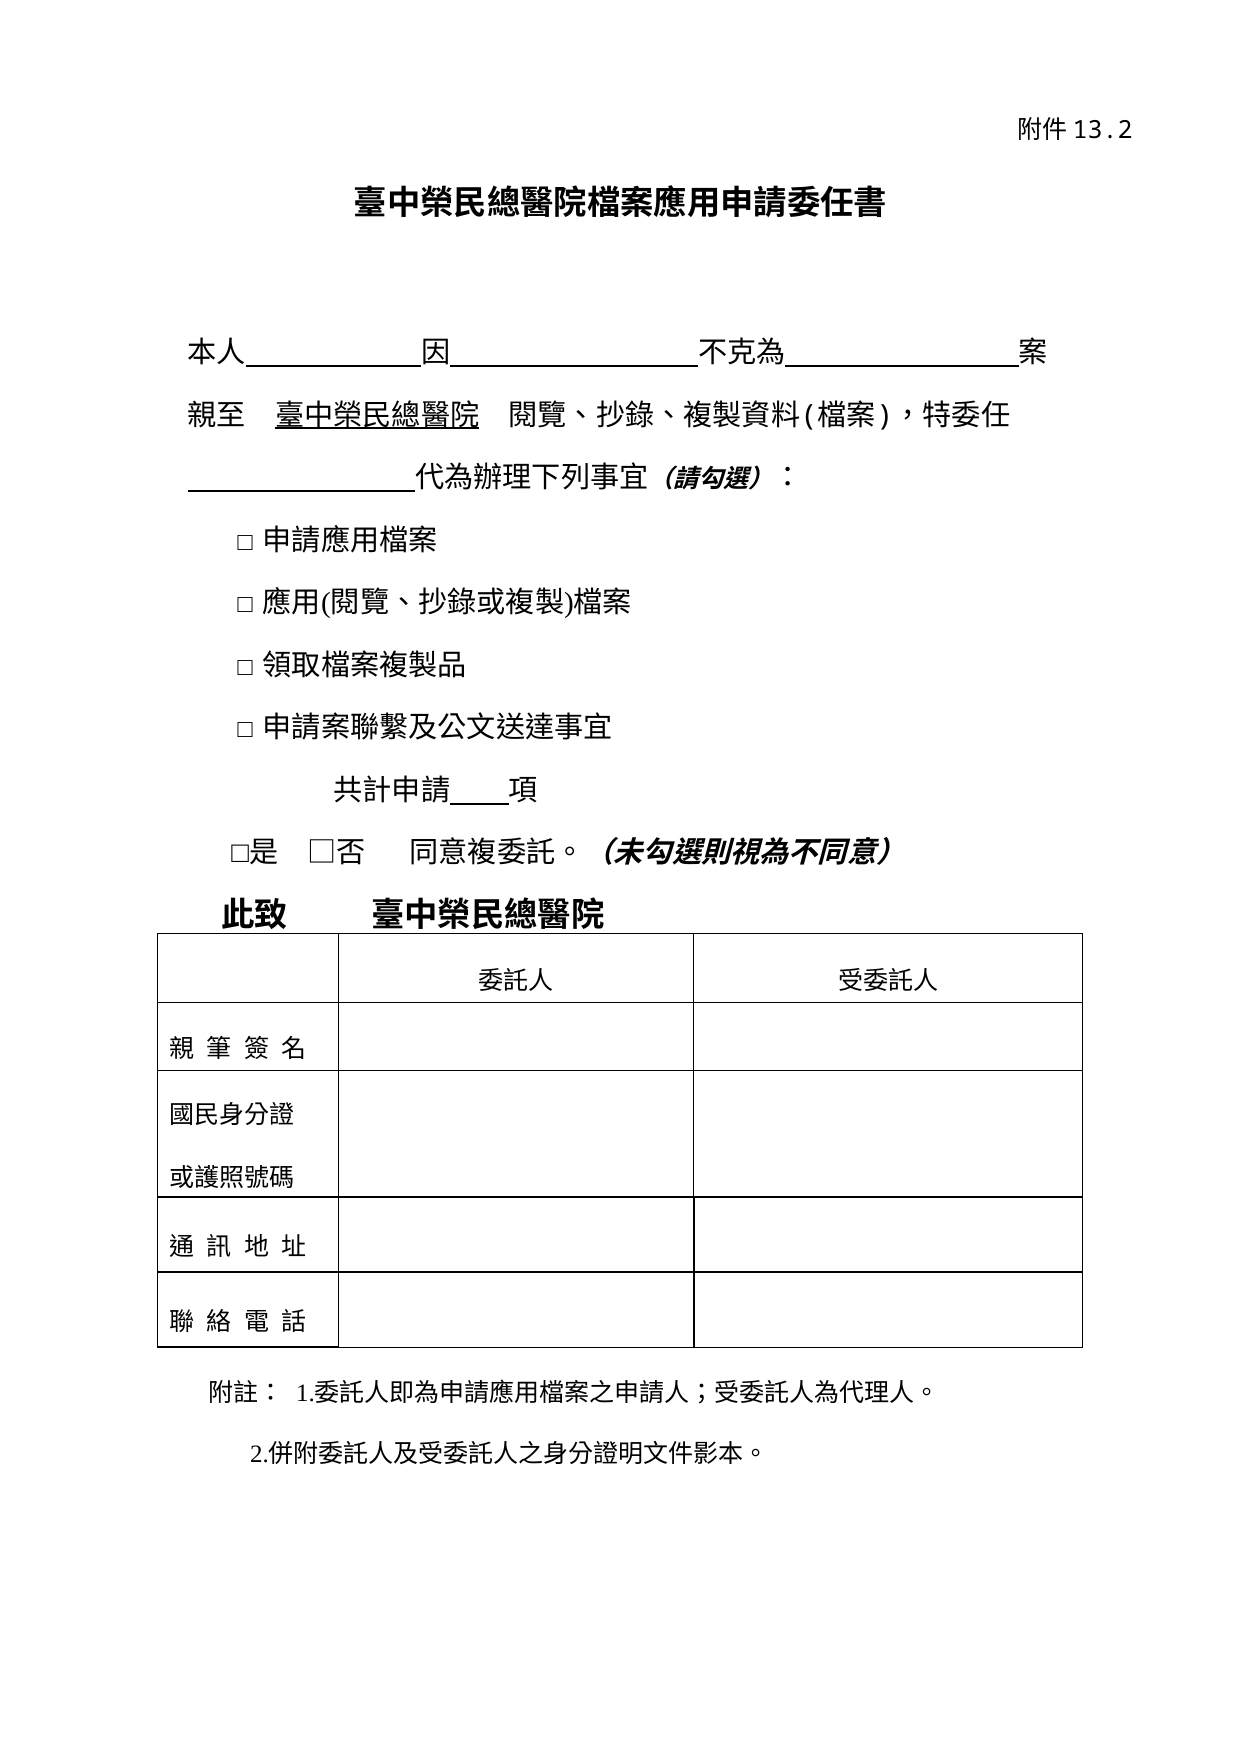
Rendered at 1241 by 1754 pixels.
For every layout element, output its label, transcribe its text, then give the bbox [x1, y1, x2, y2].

text 附註： 1.委託人即為申請應用檔案之申請人；受委託人為代理人。 [187, 1348, 1053, 1410]
table_header 受委託人 [694, 934, 1082, 1002]
text 代為辦理下列事宜（請勾選）： [187, 433, 1053, 496]
table_cell 國民身分證 或護照號碼 [158, 1071, 338, 1196]
text 2.併附委託人及受委託人之身分證明文件影本。 [187, 1410, 1053, 1473]
table_cell [339, 1003, 693, 1070]
table_cell [694, 1071, 1082, 1196]
table_header 委託人 [339, 934, 693, 1002]
table_cell [694, 1003, 1082, 1070]
list 應用(閱覽、抄錄或複製)檔案 [237, 558, 1053, 621]
list 申請應用檔案 [237, 496, 1053, 558]
text □是 □否 同意複委託。（未勾選則視為不同意） [187, 808, 1053, 871]
table_cell 聯 絡 電 話 [158, 1273, 338, 1346]
table_cell [695, 1273, 1082, 1346]
table_cell [695, 1198, 1082, 1271]
list 領取檔案複製品 [237, 621, 1053, 683]
text 本人 因 不克為 案親至 臺中榮民總醫院 閱覽、抄錄、複製資料(檔案)，特委任 [187, 308, 1053, 433]
text 此致 臺中榮民總醫院 [187, 871, 1053, 933]
text 共計申請 項 [187, 746, 1053, 808]
table_header [158, 934, 338, 1002]
table_cell 通 訊 地 址 [158, 1198, 338, 1271]
text 附件13.2 [1017, 109, 1147, 146]
list 申請案聯繫及公文送達事宜 [237, 683, 1053, 746]
table_cell [339, 1198, 693, 1271]
text 臺中榮民總醫院檔案應用申請委任書 [187, 102, 1162, 221]
table_cell [339, 1273, 693, 1346]
table_cell 親 筆 簽 名 [158, 1003, 338, 1070]
table_cell [339, 1071, 693, 1196]
